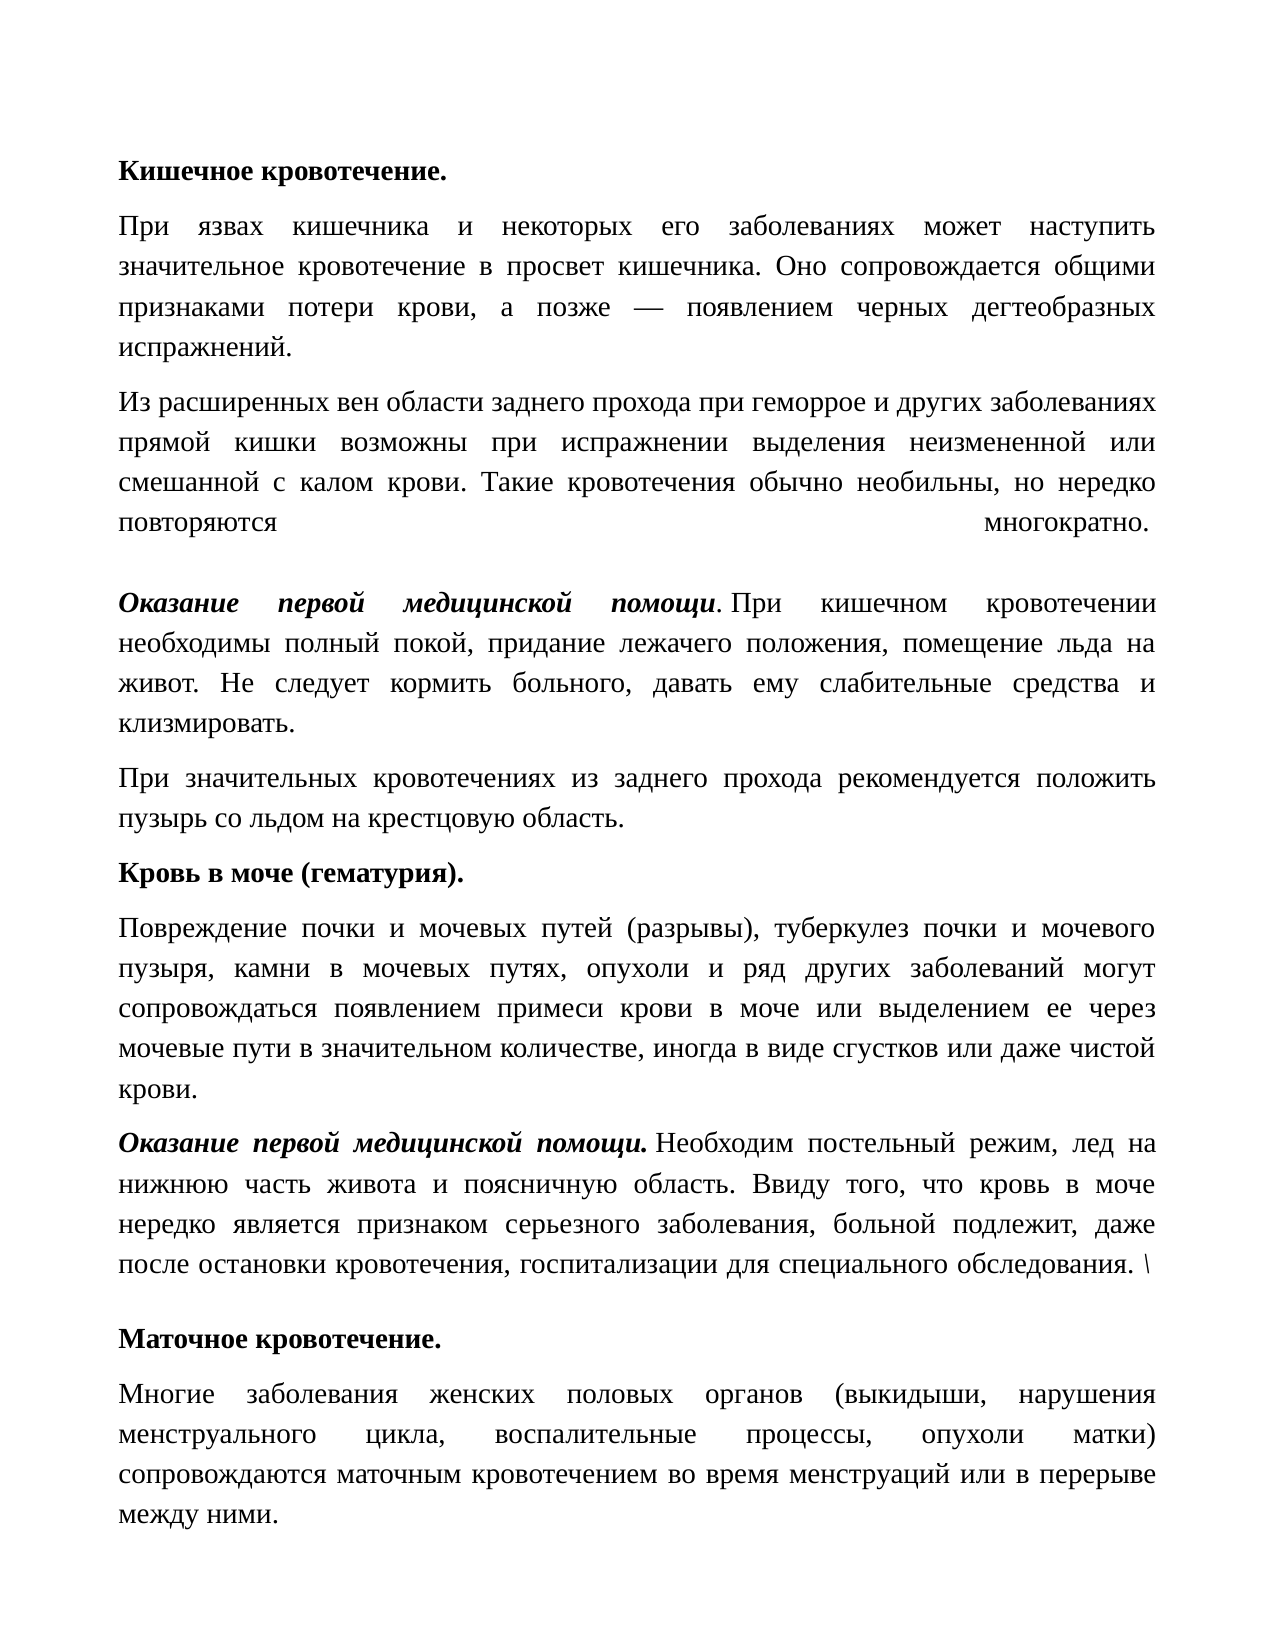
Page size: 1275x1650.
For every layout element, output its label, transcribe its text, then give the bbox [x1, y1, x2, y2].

text Кишечное кровотечение. [118, 118, 1157, 187]
text Кровь в моче (гематурия). [118, 855, 1157, 889]
text Многие заболевания женских половых органов (выкидыши, нарушения менструального цикла, воспалительные процессы, опухоли матки) сопровождаются маточным кровотечением во время менструаций или в перерыве между ними. [118, 1376, 1157, 1530]
text Оказание первой медицинской помощи. Необходим постельный режим, лед на нижнюю часть живота и поясничную область. Ввиду того, что кровь в моче нередко является признаком серьезного заболевания, больной подлежит, даже после остановки кровотечения, госпитализации для специального обследования. \ Маточное кровотечение. [118, 1126, 1157, 1354]
text При язвах кишечника и некоторых его заболеваниях может наступить значительное кровотечение в просвет кишечника. Оно сопровождается общими признаками потери крови, а позже — появлением черных дегтеобразных испражнений. [118, 208, 1157, 362]
text Повреждение почки и мочевых путей (разрывы), туберкулез почки и мочевого пузыря, камни в мочевых путях, опухоли и ряд других заболеваний могут сопровождаться появлением примеси крови в моче или выделением ее через мочевые пути в значительном количестве, иногда в виде сгустков или даже чистой крови. [118, 910, 1157, 1104]
text Из расширенных вен области заднего прохода при геморрое и других заболеваниях прямой кишки возможны при испражнении выделения неизмененной или смешанной с калом крови. Такие кровотечения обычно необильны, но нередко повторяются многократно. Оказание первой медицинской помощи. При кишечном кровотечении необходимы полный покой, придание лежачего положения, помещение льда на живот. Не следует кормить больного, давать ему слабительные средства и клизмировать. [118, 384, 1157, 739]
text При значительных кровотечениях из заднего прохода рекомендуется положить пузырь со льдом на крестцовую область. [118, 760, 1157, 834]
